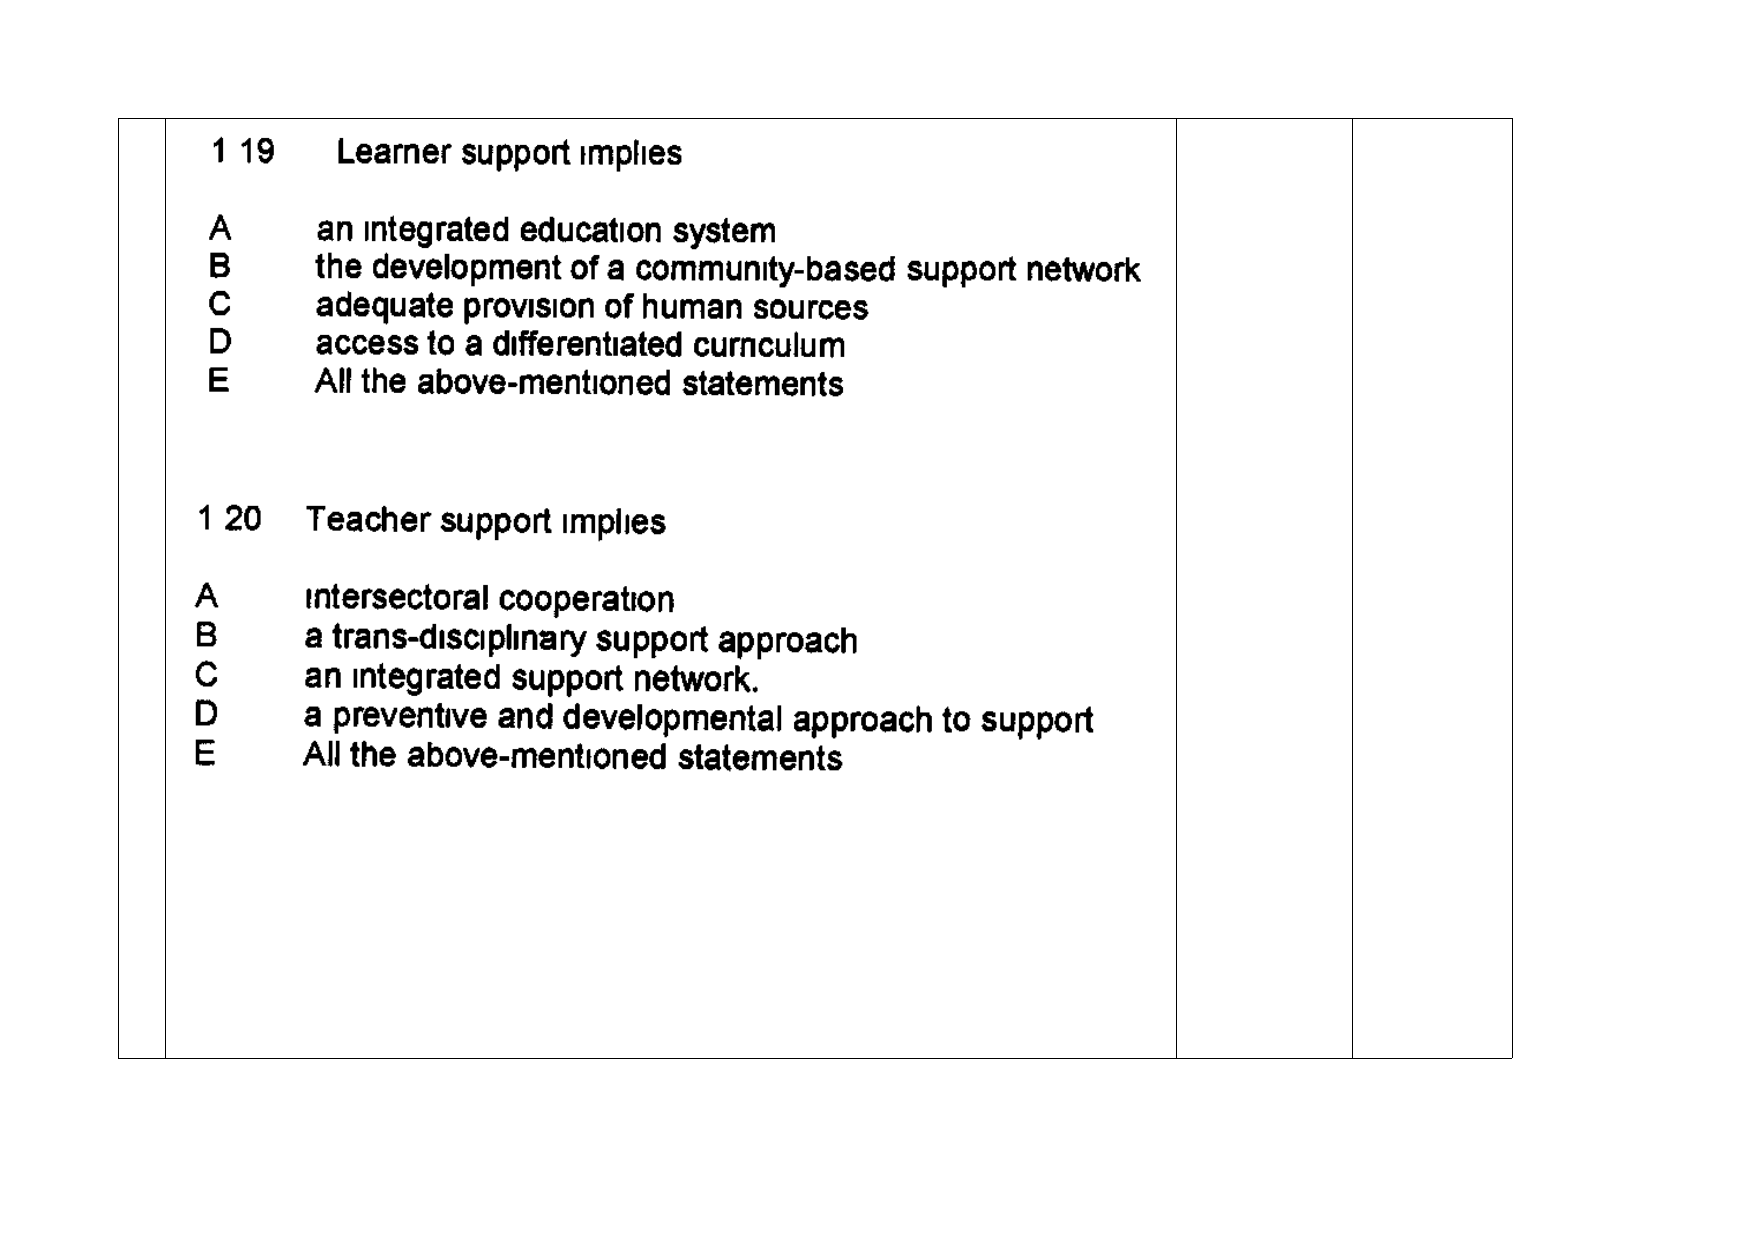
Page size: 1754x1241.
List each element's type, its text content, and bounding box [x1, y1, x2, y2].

table_cell [166, 119, 1176, 407]
table_cell [119, 119, 165, 1058]
picture [170, 123, 1171, 408]
table_cell O/N 2013 M/J 2011 [1177, 119, 1352, 1058]
picture [170, 493, 1171, 794]
table_cell [166, 794, 1176, 1058]
table_cell 10 40 [1353, 119, 1512, 1058]
table_cell [166, 408, 1176, 793]
